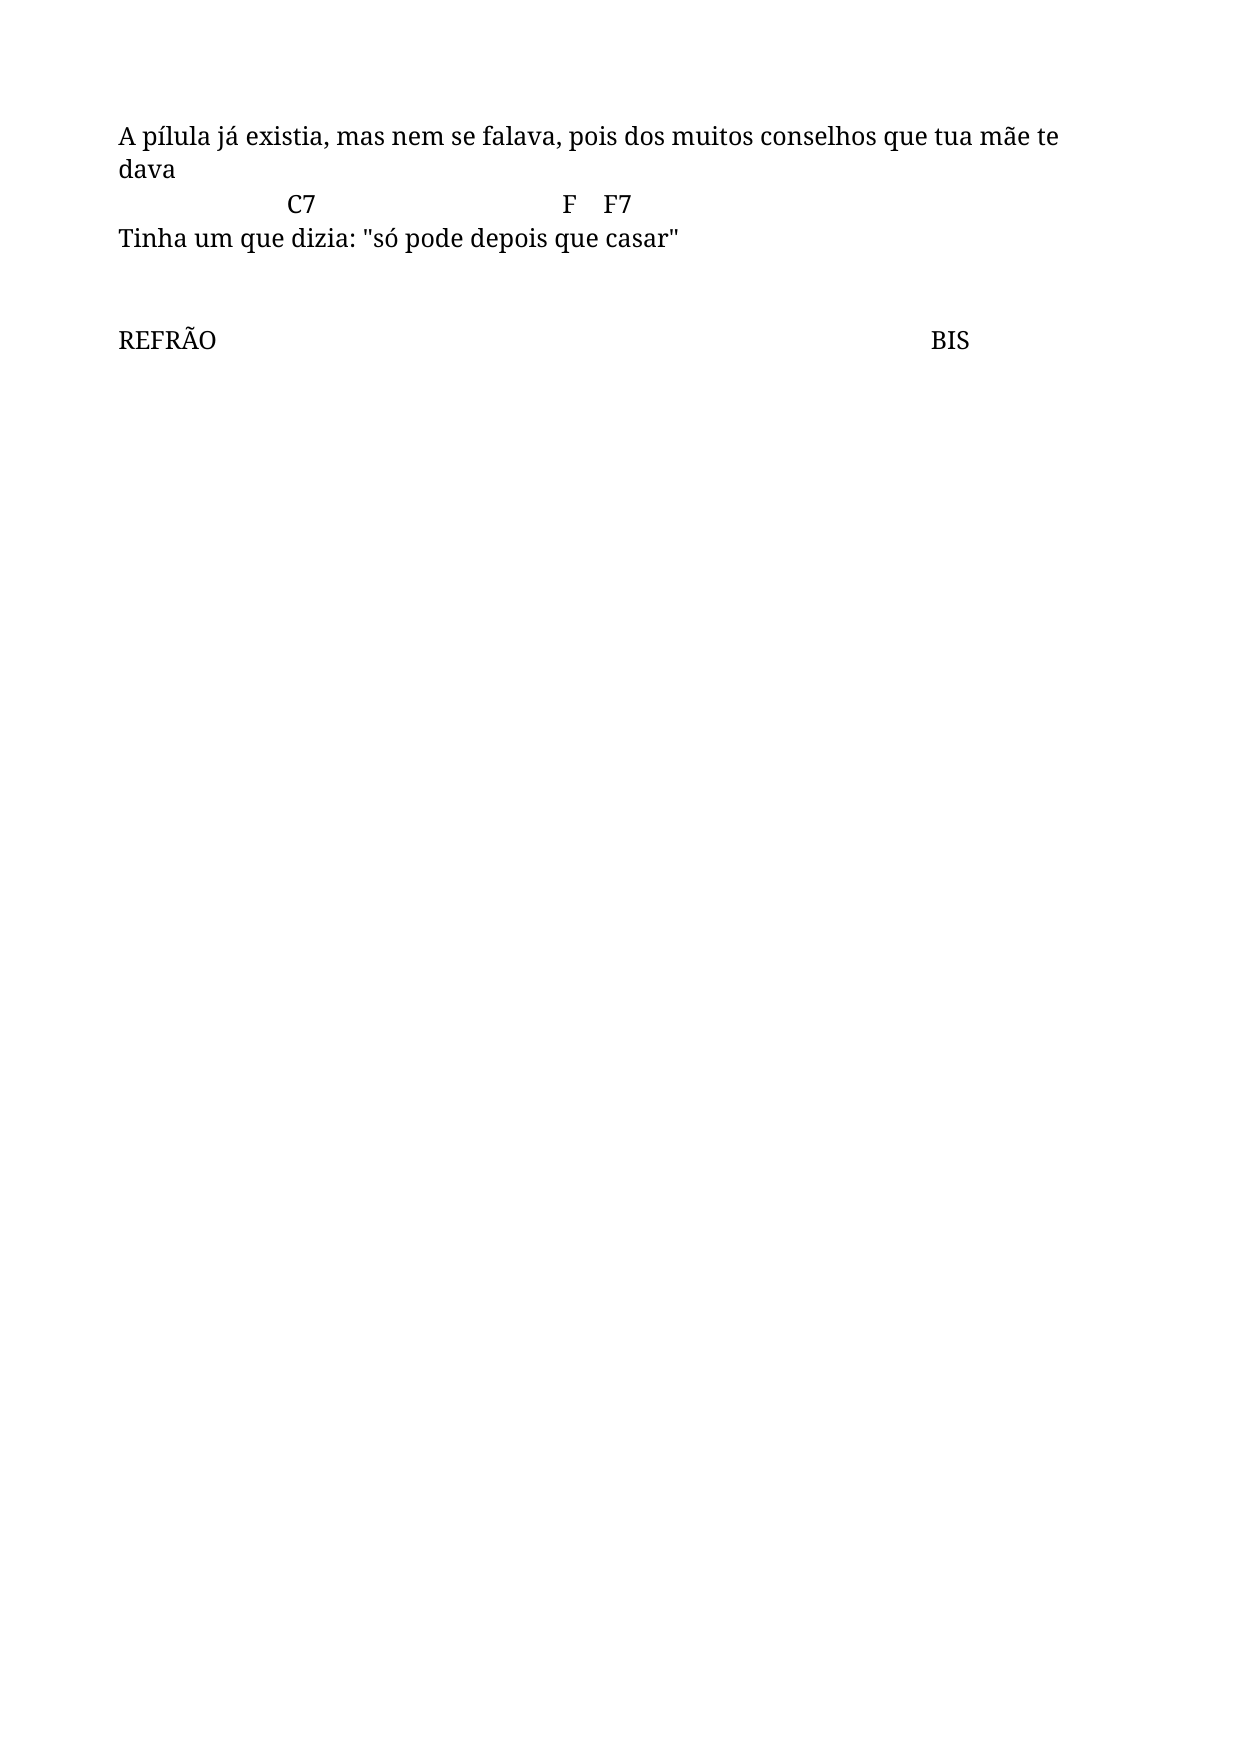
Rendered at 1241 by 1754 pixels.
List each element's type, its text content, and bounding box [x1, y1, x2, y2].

text A pílula já existia, mas nem se falava, pois dos muitos conselhos que tua mãe te dava [118, 118, 1122, 186]
text Tinha um que dizia: "só pode depois que casar" [118, 220, 1122, 254]
text C7 F F7 [118, 186, 1122, 220]
text REFRÃO BIS [118, 322, 1122, 357]
